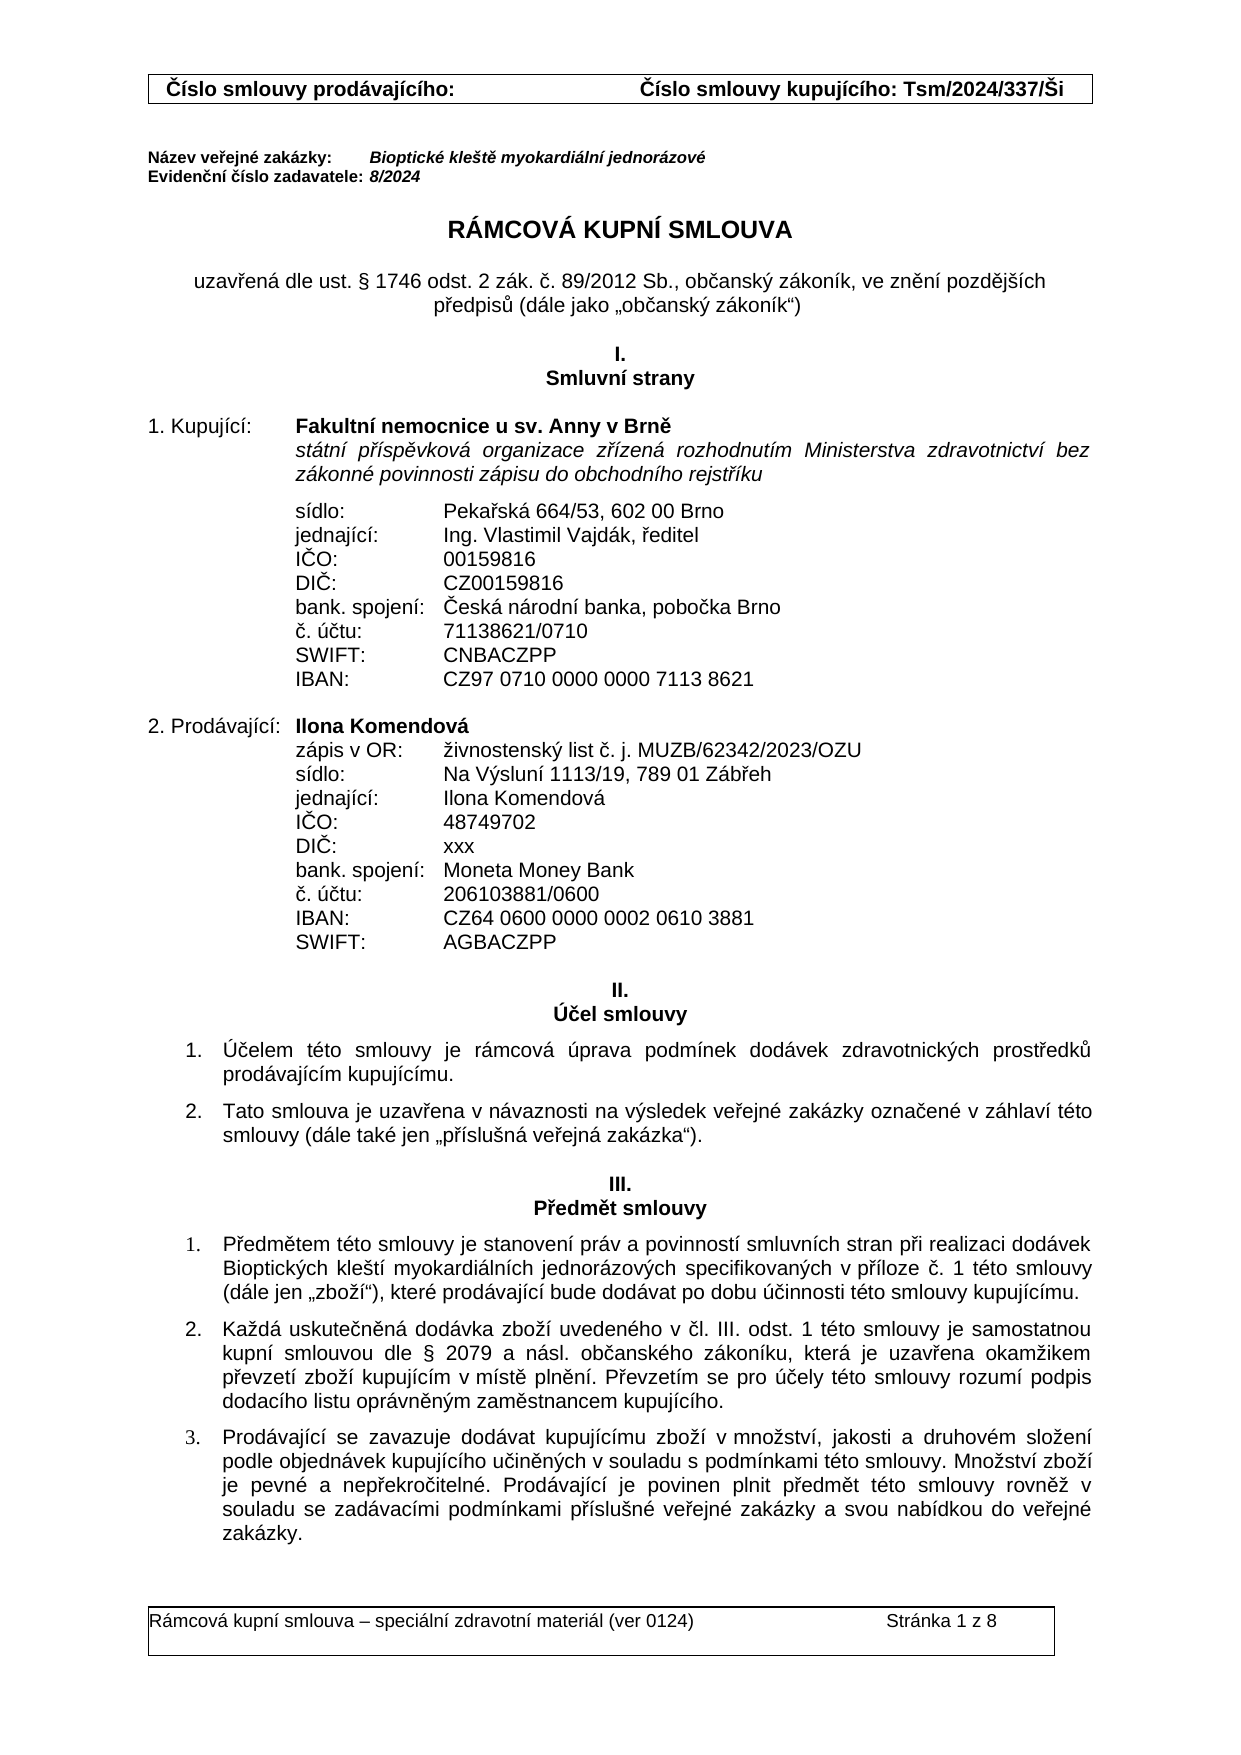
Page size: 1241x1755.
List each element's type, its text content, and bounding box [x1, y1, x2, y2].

text jednající: Ilona Komendová [222, 786, 1093, 810]
text č. účtu: 71138621/0710 [221, 618, 1093, 642]
text uzavřená dle ust. § 1746 odst. 2 zák. č. 89/2012 Sb., občanský zákoník, ve znění pozdějších předpisů (dále jako „občanský zákoník“) [148, 268, 1093, 316]
text 2. Prodávající: Ilona Komendová [148, 714, 1093, 738]
list Účelem této smlouvy je rámcová úprava podmínek dodávek zdravotnických prostředků prodávajícím kupujícímu. [185, 1038, 1093, 1086]
text Smluvní strany [148, 365, 1093, 389]
text bank. spojení: Moneta Money Bank [222, 858, 1093, 882]
text bank. spojení: Česká národní banka, pobočka Brno [221, 594, 1093, 618]
text SWIFT: CNBACZPP [221, 642, 1093, 666]
text SWIFT: AGBACZPP [222, 930, 1093, 954]
text 1. Kupující: Fakultní nemocnice u sv. Anny v Brně [148, 414, 1093, 438]
text státní příspěvková organizace zřízená rozhodnutím Ministerstva zdravotnictví bez zákonné povinnosti zápisu do obchodního rejstříku [295, 438, 1093, 486]
text Název veřejné zakázky: Bioptické kleště myokardiální jednorázové [148, 148, 1093, 167]
text sídlo: Na Výsluní 1113/19, 789 01 Zábřeh [222, 762, 1093, 786]
text sídlo: Pekařská 664/53, 602 00 Brno [221, 499, 1093, 523]
list Předmětem této smlouvy je stanovení práv a povinností smluvních stran při realizaci dodávek Bioptických kleští myokardiálních jednorázových specifikovaných v příloze č. 1 této smlouvy (dále jen „zboží“), které prodávající bude dodávat po dobu účinnosti této smlouvy kupujícímu. [185, 1232, 1093, 1304]
text II. [148, 978, 1093, 1002]
text DIČ: xxx [222, 834, 1093, 858]
text zápis v OR: živnostenský list č. j. MUZB/62342/2023/OZU [222, 738, 1093, 762]
text I. [148, 341, 1093, 365]
text DIČ: CZ00159816 [221, 571, 1093, 594]
list Prodávající se zavazuje dodávat kupujícímu zboží v množství, jakosti a druhovém složení podle objednávek kupujícího učiněných v souladu s podmínkami této smlouvy. Množství zboží je pevné a nepřekročitelné. Prodávající je povinen plnit předmět této smlouvy rovněž v souladu se zadávacími podmínkami příslušné veřejné zakázky a svou nabídkou do veřejné zakázky. [185, 1425, 1093, 1545]
subtitle Předmět smlouvy [148, 1196, 1093, 1219]
text RÁMCOVÁ KUPNÍ SMLOUVA [148, 215, 1093, 243]
text IČO: 00159816 [221, 547, 1093, 571]
text Evidenční číslo zadavatele: 8/2024 [148, 167, 1093, 186]
text IBAN: CZ64 0600 0000 0002 0610 3881 [222, 906, 1093, 930]
text jednající: Ing. Vlastimil Vajdák, ředitel [221, 523, 1093, 547]
text IČO: 48749702 [222, 810, 1093, 834]
text IBAN: CZ97 0710 0000 0000 7113 8621 [221, 666, 1093, 690]
list Každá uskutečněná dodávka zboží uvedeného v čl. III. odst. 1 této smlouvy je samostatnou kupní smlouvou dle § 2079 a násl. občanského zákoníku, která je uzavřena okamžikem převzetí zboží kupujícím v místě plnění. Převzetím se pro účely této smlouvy rozumí podpis dodacího listu oprávněným zaměstnancem kupujícího. [185, 1317, 1093, 1412]
text Účel smlouvy [148, 1002, 1093, 1026]
text č. účtu: 206103881/0600 [222, 882, 1093, 906]
list Tato smlouva je uzavřena v návaznosti na výsledek veřejné zakázky označené v záhlaví této smlouvy (dále také jen „příslušná veřejná zakázka“). [185, 1099, 1093, 1147]
text III. [148, 1172, 1093, 1196]
